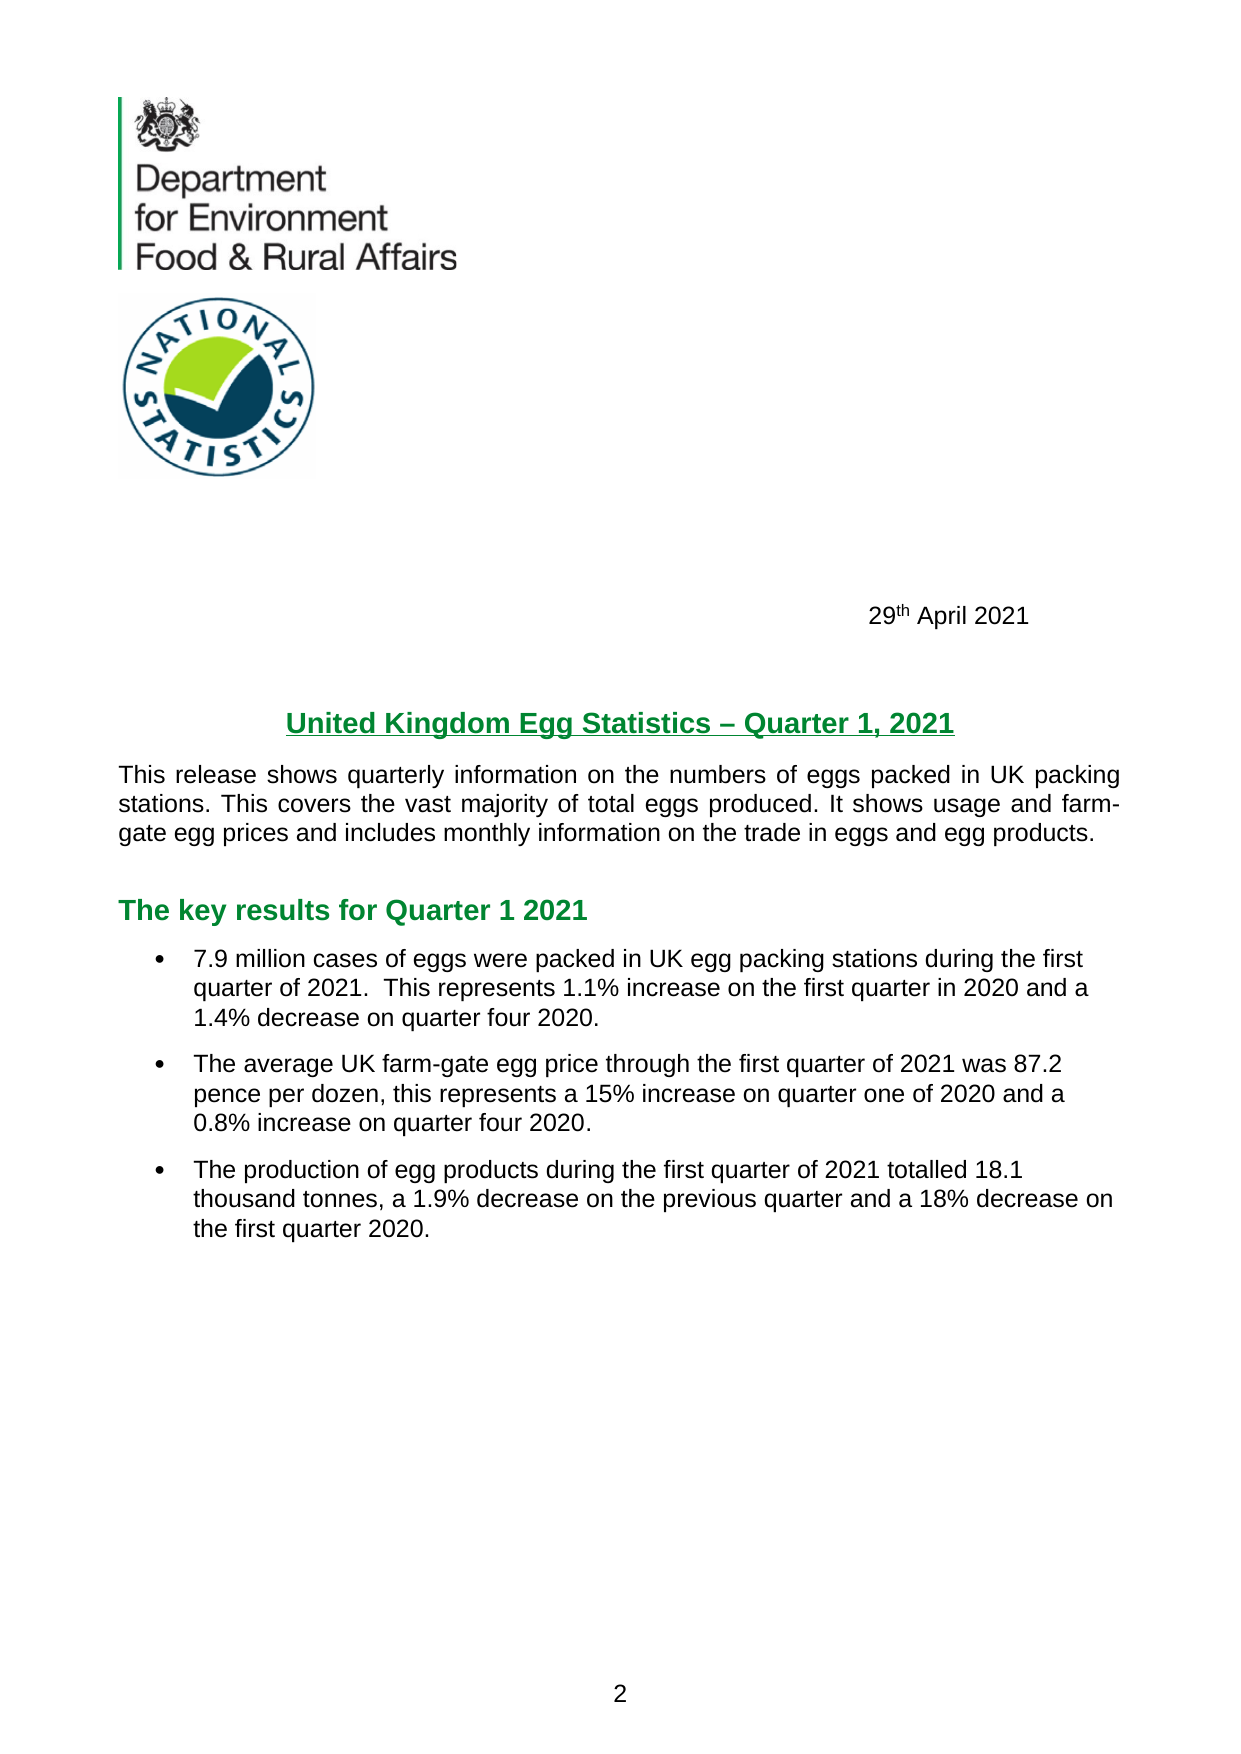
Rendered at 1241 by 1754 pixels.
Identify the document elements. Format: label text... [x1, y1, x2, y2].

list The production of egg products during the first quarter of 2021 totalled 18.1 thousand tonnes, a 1.9% decrease on the previous quarter and a 18% decrease on the first quarter 2020. [156, 1154, 1122, 1242]
text The key results for Quarter 1 2021 [118, 893, 1122, 926]
list The average UK farm-gate egg price through the first quarter of 2021 was 87.2 pence per dozen, this represents a 15% increase on quarter one of 2020 and a 0.8% increase on quarter four 2020. [156, 1049, 1122, 1137]
text United Kingdom Egg Statistics – Quarter 1, 2021 [118, 706, 1122, 739]
text This release shows quarterly information on the numbers of eggs packed in UK packing stations. This covers the vast majority of total eggs produced. It shows usage and farm-gate egg prices and includes monthly information on the trade in eggs and egg products. [118, 760, 1122, 846]
text 29th April 2021 [868, 542, 1122, 688]
list 7.9 million cases of eggs were packed in UK egg packing stations during the first quarter of 2021. This represents 1.1% increase on the first quarter in 2020 and a 1.4% decrease on quarter four 2020. [156, 944, 1122, 1032]
